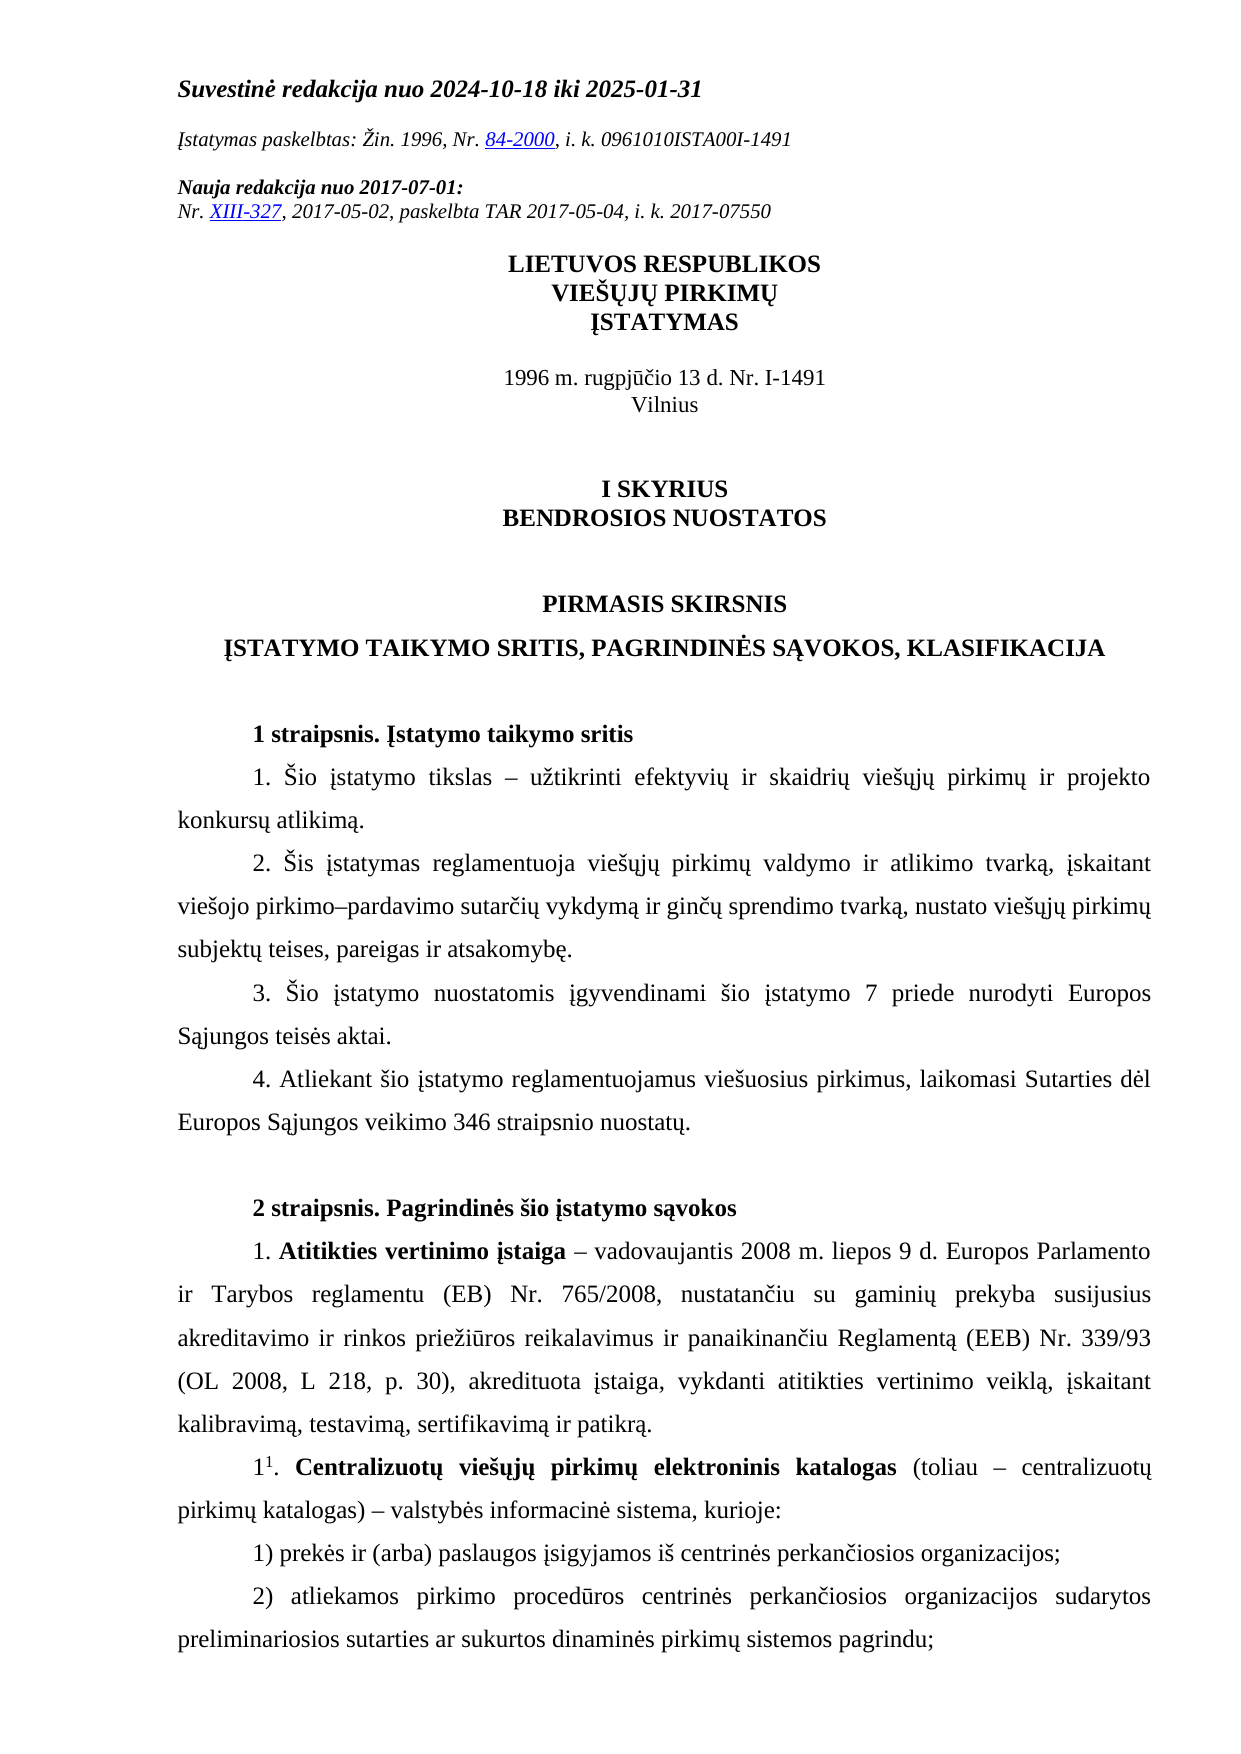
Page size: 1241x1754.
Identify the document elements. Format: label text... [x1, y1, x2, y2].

text 4. Atliekant šio įstatymo reglamentuojamus viešuosius pirkimus, laikomasi Sutarties dėl Europos Sąjungos veikimo 346 straipsnio nuostatų. [177, 1064, 1152, 1136]
text 2. Šis įstatymas reglamentuoja viešųjų pirkimų valdymo ir atlikimo tvarką, įskaitant viešojo pirkimo–pardavimo sutarčių vykdymą ir ginčų sprendimo tvarką, nustato viešųjų pirkimų subjektų teises, pareigas ir atsakomybę. [177, 848, 1152, 963]
text Nauja redakcija nuo 2017-07-01: [177, 175, 1152, 199]
text LIETUVOS RESPUBLIKOS VIEŠŲJŲ PIRKIMŲ ĮSTATYMAS [177, 249, 1152, 336]
text PIRMASIS SKIRSNIS [177, 589, 1152, 618]
text 1 straipsnis. Įstatymo taikymo sritis [177, 719, 1152, 748]
text Vilnius [177, 391, 1152, 417]
text ĮSTATYMO TAIKYMO SRITIS, PAGRINDINĖS SĄVOKOS, KLASIFIKACIJA [177, 633, 1152, 661]
text Suvestinė redakcija nuo 2024-10-18 iki 2025-01-31 [177, 74, 1152, 103]
text 2) atliekamos pirkimo procedūros centrinės perkančiosios organizacijos sudarytos preliminariosios sutarties ar sukurtos dinaminės pirkimų sistemos pagrindu; [177, 1581, 1152, 1653]
text Įstatymas paskelbtas: Žin. 1996, Nr. 84-2000, i. k. 0961010ISTA00I-1491 [177, 127, 1152, 151]
text 1996 m. rugpjūčio 13 d. Nr. I-1491 [177, 364, 1152, 391]
text Nr. XIII-327, 2017-05-02, paskelbta TAR 2017-05-04, i. k. 2017-07550 [177, 199, 1152, 223]
text 1. Šio įstatymo tikslas – užtikrinti efektyvių ir skaidrių viešųjų pirkimų ir projekto konkursų atlikimą. [177, 762, 1152, 834]
text BENDROSIOS NUOSTATOS [177, 503, 1152, 532]
text 1) prekės ir (arba) paslaugos įsigyjamos iš centrinės perkančiosios organizacijos; [177, 1538, 1152, 1567]
text 3. Šio įstatymo nuostatomis įgyvendinami šio įstatymo 7 priede nurodyti Europos Sąjungos teisės aktai. [177, 978, 1152, 1049]
text I SKYRIUS [177, 474, 1152, 503]
text 1. Atitikties vertinimo įstaiga – vadovaujantis 2008 m. liepos 9 d. Europos Parlamento ir Tarybos reglamentu (EB) Nr. 765/2008, nustatančiu su gaminių prekyba susijusius akreditavimo ir rinkos priežiūros reikalavimus ir panaikinančiu Reglamentą (EEB) Nr. 339/93 (OL 2008, L 218, p. 30), akredituota įstaiga, vykdanti atitikties vertinimo veiklą, įskaitant kalibravimą, testavimą, sertifikavimą ir patikrą. [177, 1236, 1152, 1438]
text 11. Centralizuotų viešųjų pirkimų elektroninis katalogas (toliau – centralizuotų pirkimų katalogas) – valstybės informacinė sistema, kurioje: [177, 1452, 1152, 1524]
text 2 straipsnis. Pagrindinės šio įstatymo sąvokos [177, 1193, 1152, 1222]
